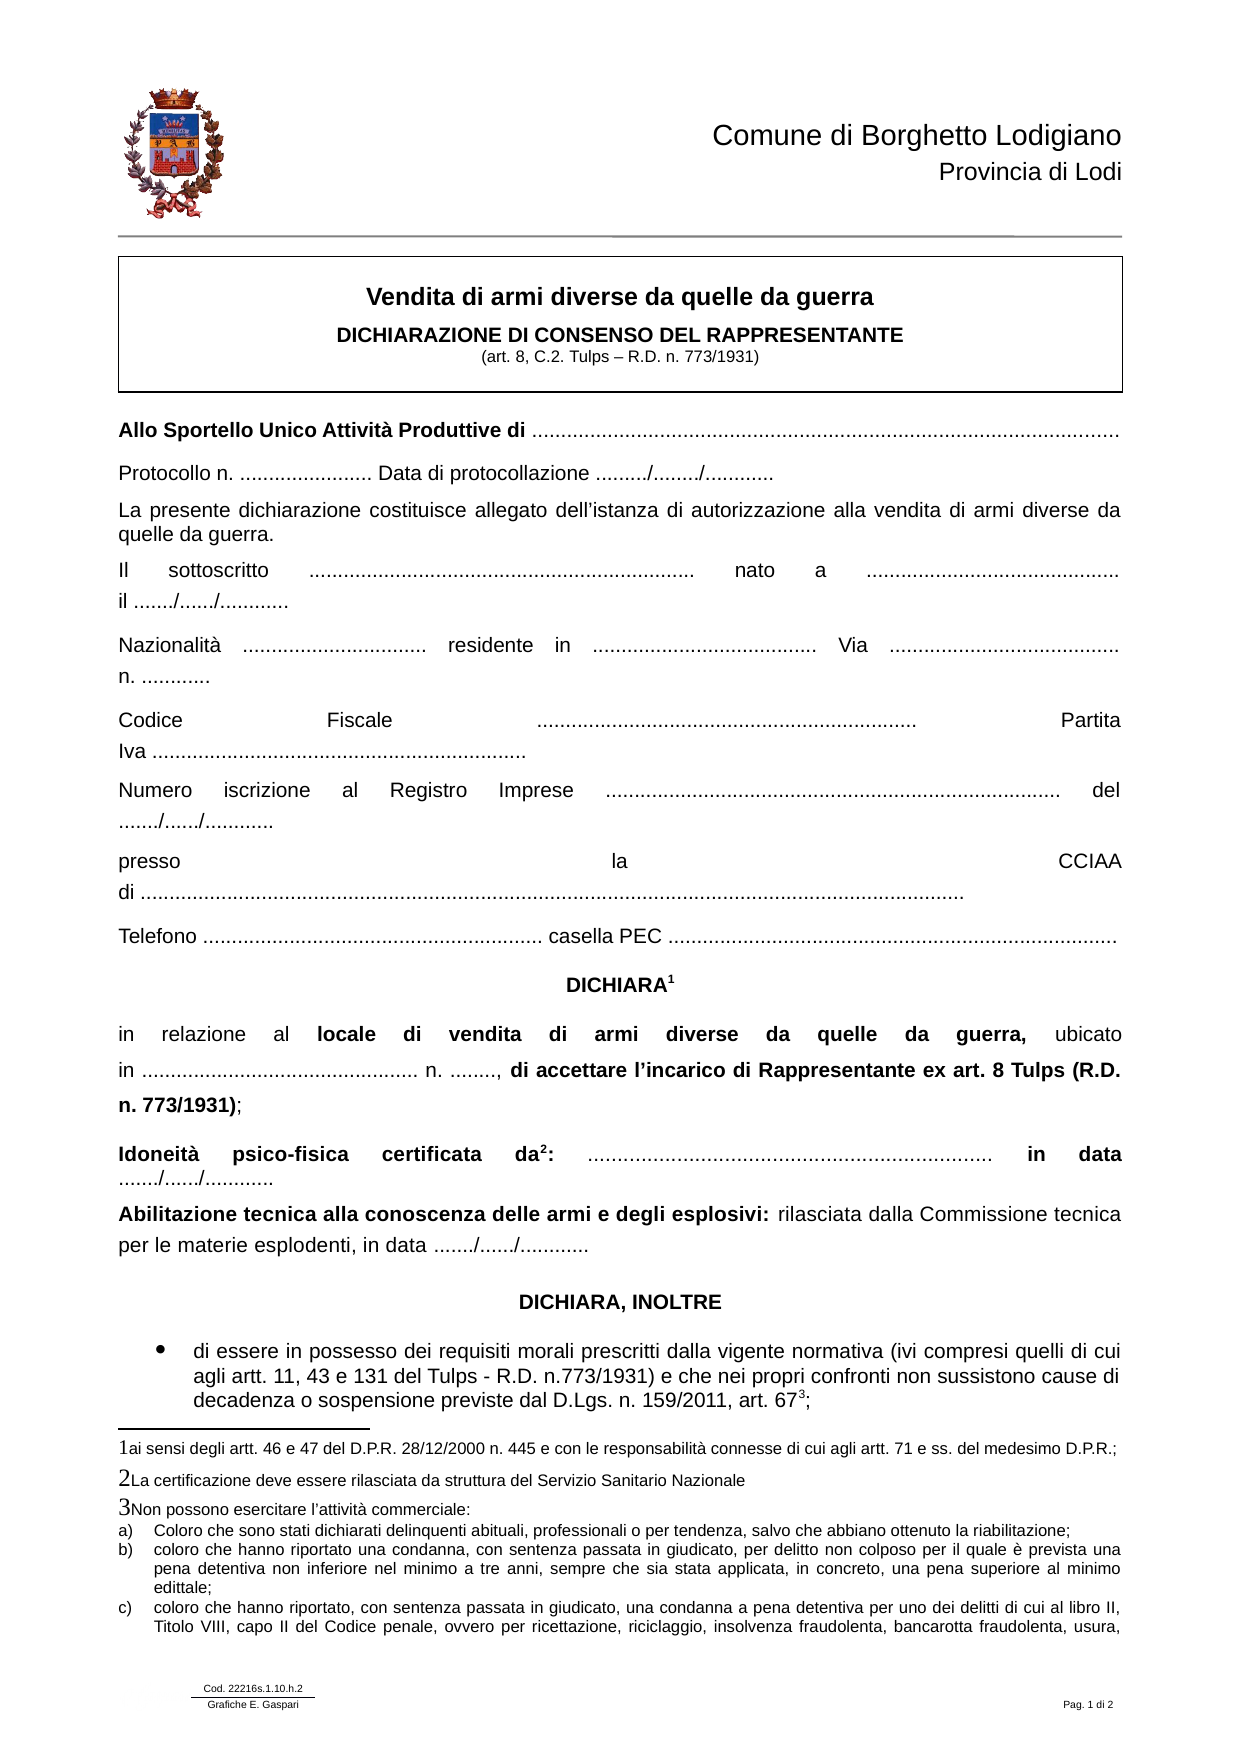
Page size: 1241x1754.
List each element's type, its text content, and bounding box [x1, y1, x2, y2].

text DICHIARA, INOLTRE [118, 1289, 1122, 1313]
text Allo Sportello Unico Attività Produttive di [118, 417, 1122, 441]
text Protocollo n. ....................... Data di protocollazione ........./......../............ [118, 461, 1122, 485]
text in relazione al locale di vendita di armi diverse da quelle da guerra, ubicato in ................................................ n. ........, di accettare l’incarico di Rappresentante ex art. 8 Tulps (R.D. n. 773/1931); [118, 1021, 1122, 1117]
picture [122, 87, 224, 219]
text La presente dichiarazione costituisce allegato dell’istanza di autorizzazione alla vendita di armi diverse da quelle da guerra. [118, 497, 1122, 545]
text Numero iscrizione al Registro Imprese ............................................................................... del ......./....../............ [118, 778, 1122, 833]
text Abilitazione tecnica alla conoscenza delle armi e degli esplosivi: rilasciata dalla Commissione tecnica per le materie esplodenti, in data ......./....../............ [118, 1202, 1122, 1257]
text Provincia di Lodi [224, 157, 1122, 185]
text ai sensi degli artt. 46 e 47 del D.P.R. 28/12/2000 n. 445 e con le responsabilità connesse di cui agli artt. 71 e ss. del medesimo D.P.R.; [118, 1435, 1122, 1459]
text Telefono ........................................................... casella PEC .............................................................................. [118, 923, 1122, 947]
list di essere in possesso dei requisiti morali prescritti dalla vigente normativa (ivi compresi quelli di cui agli artt. 11, 43 e 131 del Tulps - R.D. n.773/1931) e che nei propri confronti non sussistono cause di decadenza o sospensione previste dal D.Lgs. n. 159/2011, art. 67; [156, 1338, 1122, 1411]
text Idoneità psico-fisica certificata da: .................................................................... in data ......./....../............ [118, 1142, 1122, 1190]
list Coloro che sono stati dichiarati delinquenti abituali, professionali o per tendenza, salvo che abbiano ottenuto la riabilitazione; [118, 1521, 1122, 1540]
text Comune di Borghetto Lodigiano [224, 118, 1122, 152]
text Il sottoscritto ................................................................... nato a ............................................ il ......./....../............ [118, 558, 1122, 613]
list coloro che hanno riportato, con sentenza passata in giudicato, una condanna a pena detentiva per uno dei delitti di cui al libro II, Titolo VIII, capo II del Codice penale, ovvero per ricettazione, riciclaggio, insolvenza fraudolenta, bancarotta fraudolenta, usura, [118, 1597, 1122, 1636]
text presso la CCIAA di ............................................................................................................................................... [118, 849, 1122, 904]
text La certificazione deve essere rilasciata da struttura del Servizio Sanitario Nazionale [118, 1463, 1122, 1492]
text Nazionalità ................................ residente in ....................................... Via ........................................ n. ............ [118, 633, 1122, 688]
list coloro che hanno riportato una condanna, con sentenza passata in giudicato, per delitto non colposo per il quale è prevista una pena detentiva non inferiore nel minimo a tre anni, sempre che sia stata applicata, in concreto, una pena superiore al minimo edittale; [118, 1540, 1122, 1597]
text Codice Fiscale .................................................................. Partita Iva ................................................................. [118, 707, 1122, 763]
table_header Vendita di armi diverse da quelle da guerra DICHIARAZIONE DI CONSENSO DEL RAPPRESENTANTE (art. 8, C.2. Tulps – R.D. n. 773/1931) [119, 257, 1122, 391]
text DICHIARA [118, 972, 1122, 996]
list Non possono esercitare l’attività commerciale: [118, 1492, 1122, 1521]
